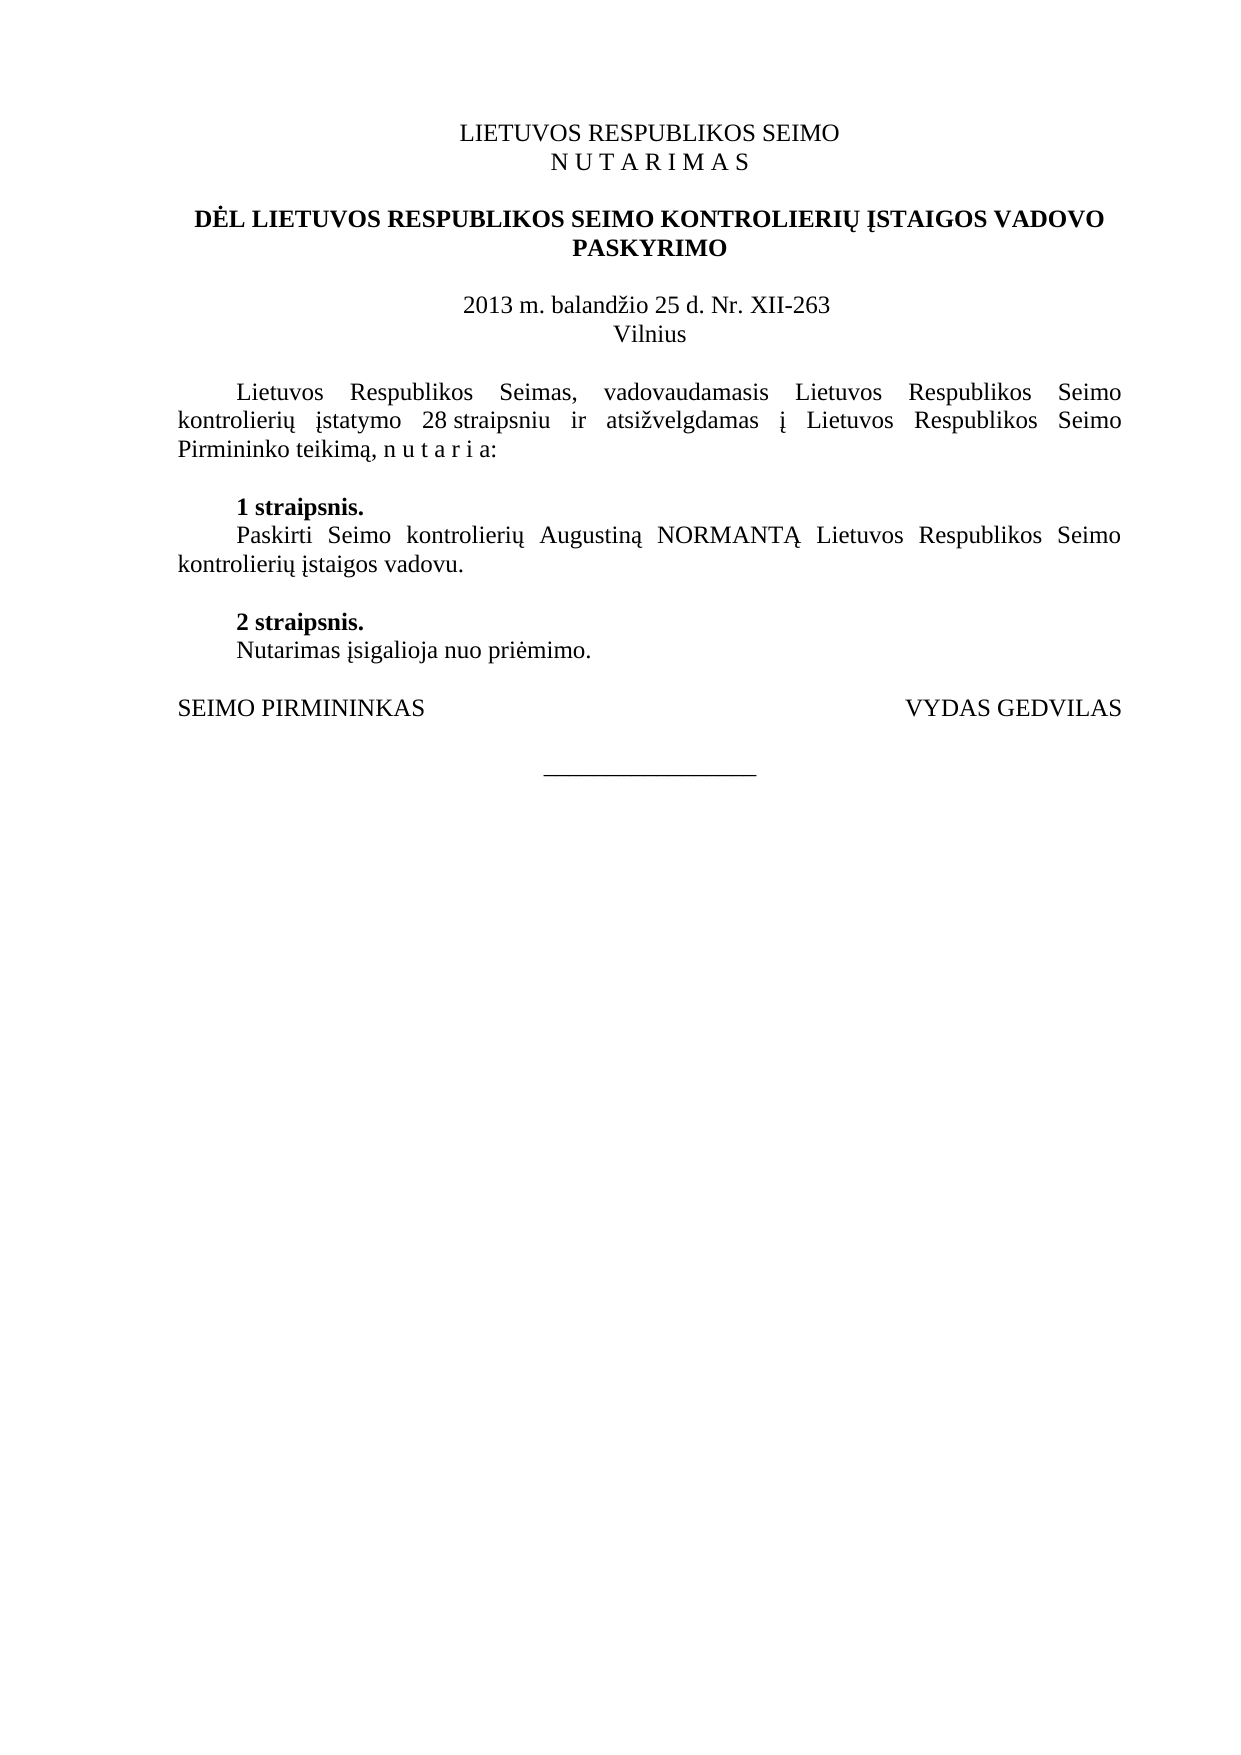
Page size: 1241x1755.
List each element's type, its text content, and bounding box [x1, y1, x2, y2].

text 2013 m. balandžio 25 d. Nr. XII-263 [177, 291, 1122, 319]
text Vilnius [177, 319, 1122, 348]
text N U T A R I M A S [177, 147, 1122, 176]
text Lietuvos Respublikos Seimas, vadovaudamasis Lietuvos Respublikos Seimo kontrolierių įstatymo 28 straipsniu ir atsižvelgdamas į Lietuvos Respublikos Seimo Pirmininko teikimą, n u t a r i a: [177, 377, 1122, 463]
text Paskirti Seimo kontrolierių Augustiną NORMANTĄ Lietuvos Respublikos Seimo kontrolierių įstaigos vadovu. [177, 521, 1122, 578]
text _________________ [177, 751, 1122, 779]
text 1 straipsnis. [177, 492, 1122, 521]
text LIETUVOS RESPUBLIKOS SEIMO [177, 118, 1122, 147]
text SEIMO PIRMININKAS VYDAS GEDVILAS [177, 693, 1122, 722]
text 2 straipsnis. [177, 607, 1122, 636]
text DĖL LIETUVOS RESPUBLIKOS SEIMO KONTROLIERIŲ ĮSTAIGOS VADOVO PASKYRIMO [177, 204, 1122, 262]
text Nutarimas įsigalioja nuo priėmimo. [177, 636, 1122, 664]
